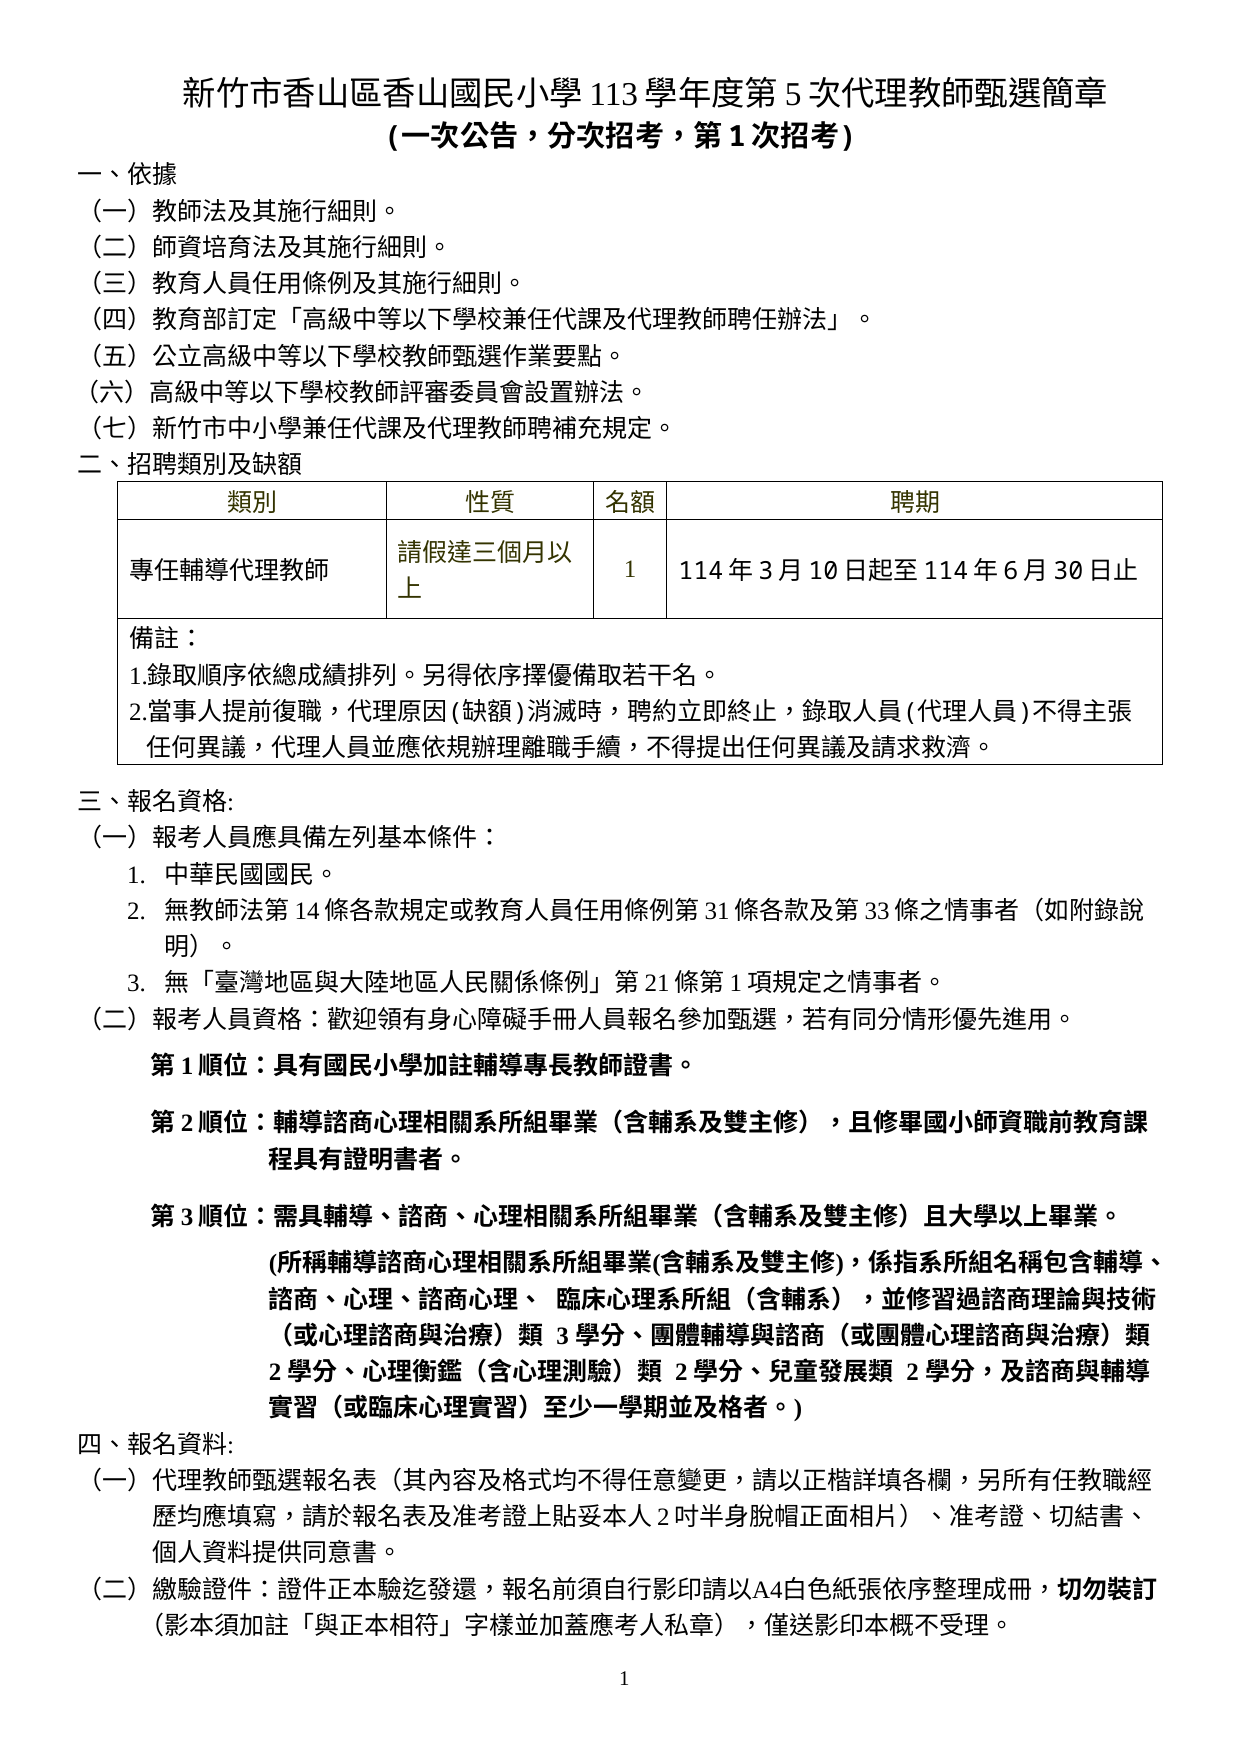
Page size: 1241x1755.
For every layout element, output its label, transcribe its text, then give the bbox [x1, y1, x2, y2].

text （一）代理教師甄選報名表（其內容及格式均不得任意變更，請以正楷詳填各欄，另所有任教職經歷均應填寫，請於報名表及准考證上貼妥本人2吋半身脫帽正面相片）、准考證、切結書、個人資料提供同意書。 [77, 1460, 1163, 1569]
text （二）報考人員資格：歡迎領有身心障礙手冊人員報名參加甄選，若有同分情形優先進用。 [77, 999, 1163, 1035]
table_header 類別 [118, 482, 386, 518]
table_header 性質 [387, 482, 593, 518]
text (所稱輔導諮商心理相關系所組畢業(含輔系及雙主修)，係指系所組名稱包含輔導、諮商、心理、諮商心理、 臨床心理系所組（含輔系），並修習過諮商理論與技術（或心理諮商與治療）類 3 學分、團體輔導與諮商（或團體心理諮商與治療）類 2 學分、心理衡鑑（含心理測驗）類 2 學分、兒童發展類 2 學分，及諮商與輔導實習（或臨床心理實習）至少一學期並及格者。) [268, 1243, 1163, 1424]
table_cell 114年3月10日起至114年6月30日止 [667, 520, 1162, 618]
text （六）高級中等以下學校教師評審委員會設置辦法。 [62, 372, 1163, 409]
text 四、報名資料: [77, 1424, 1163, 1460]
table_cell 1 [594, 520, 666, 618]
list 無教師法第14條各款規定或教育人員任用條例第31條各款及第33條之情事者（如附錄說明）。 [127, 890, 1163, 963]
list 中華民國國民。 [127, 854, 1163, 890]
text 第3順位：需具輔導、諮商、心理相關系所組畢業（含輔系及雙主修）且大學以上畢業。 [151, 1196, 1163, 1232]
table_header 名額 [594, 482, 666, 518]
text 二、招聘類別及缺額 [77, 445, 1163, 481]
text （一）教師法及其施行細則。 [77, 191, 1163, 227]
list 無「臺灣地區與大陸地區人民關係條例」第21條第1項規定之情事者。 [127, 963, 1163, 999]
text （三）教育人員任用條例及其施行細則。 [77, 264, 1163, 300]
text （二）繳驗證件：證件正本驗迄發還，報名前須自行影印請以A4白色紙張依序整理成冊，切勿裝訂 （影本須加註「與正本相符」字樣並加蓋應考人私章），僅送影印本概不受理。 [77, 1569, 1163, 1642]
text 第1順位：具有國民小學加註輔導專長教師證書。 [151, 1046, 1163, 1082]
table_cell 備註： 錄取順序依總成績排列。另得依序擇優備取若干名。 當事人提前復職，代理原因(缺額)消滅時，聘約立即終止，錄取人員(代理人員)不得主張任何異議，代理人員並應依規辦理離職手續，不得提出任何異議及請求救濟。 [118, 619, 1162, 764]
text （一）報考人員應具備左列基本條件： [77, 818, 1163, 854]
text (一次公告，分次招考，第1次招考) [77, 112, 1163, 155]
text （二）師資培育法及其施行細則。 [77, 227, 1163, 264]
text （四）教育部訂定「高級中等以下學校兼任代課及代理教師聘任辦法」。 [77, 300, 1163, 336]
text 三、報名資格: [77, 782, 1163, 818]
text 一、依據 [77, 155, 1163, 191]
table_header 聘期 [667, 482, 1162, 518]
table_cell 請假達三個月以上 [387, 520, 593, 618]
table_cell 專任輔導代理教師 [118, 520, 386, 618]
text （五）公立高級中等以下學校教師甄選作業要點。 [77, 336, 1163, 372]
text 新竹市香山區香山國民小學113學年度第5次代理教師甄選簡章 [77, 75, 1163, 112]
text 第2順位：輔導諮商心理相關系所組畢業（含輔系及雙主修），且修畢國小師資職前教育課程具有證明書者。 [151, 1103, 1163, 1175]
text （七）新竹市中小學兼任代課及代理教師聘補充規定。 [77, 409, 1163, 445]
